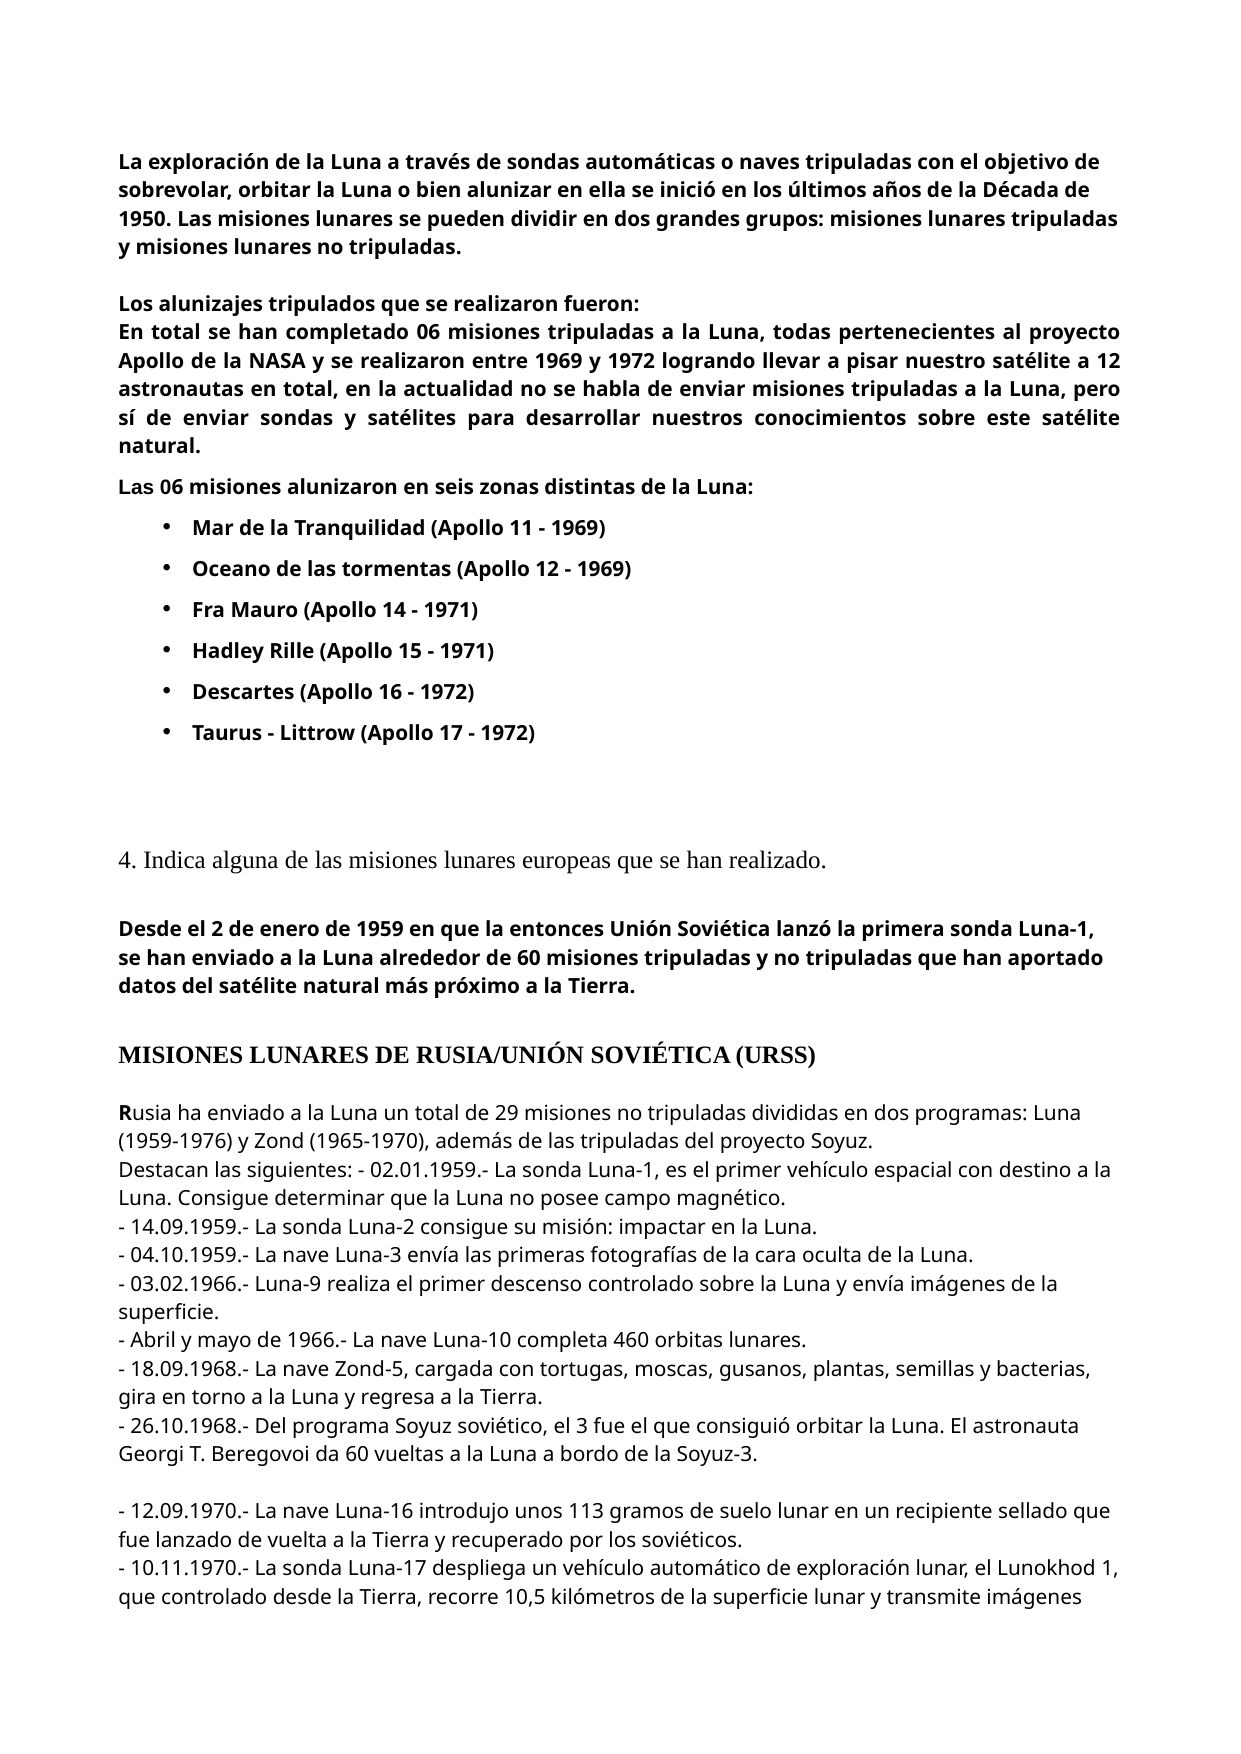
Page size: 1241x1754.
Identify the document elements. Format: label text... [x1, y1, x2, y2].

text Rusia ha enviado a la Luna un total de 29 misiones no tripuladas divididas en dos programas: Luna (1959-1976) y Zond (1965-1970), además de las tripuladas del proyecto Soyuz. Destacan las siguientes: - 02.01.1959.- La sonda Luna-1, es el primer vehículo espacial con destino a la Luna. Consigue determinar que la Luna no posee campo magnético. - 14.09.1959.- La sonda Luna-2 consigue su misión: impactar en la Luna. - 04.10.1959.- La nave Luna-3 envía las primeras fotografías de la cara oculta de la Luna. - 03.02.1966.- Luna-9 realiza el primer descenso controlado sobre la Luna y envía imágenes de la superficie. - Abril y mayo de 1966.- La nave Luna-10 completa 460 orbitas lunares. - 18.09.1968.- La nave Zond-5, cargada con tortugas, moscas, gusanos, plantas, semillas y bacterias, gira en torno a la Luna y regresa a la Tierra. - 26.10.1968.- Del programa Soyuz soviético, el 3 fue el que consiguió orbitar la Luna. El astronauta Georgi T. Beregovoi da 60 vueltas a la Luna a bordo de la Soyuz-3. [118, 1098, 1122, 1497]
list Fra Mauro (Apollo 14 - 1971) [162, 595, 1122, 623]
list Taurus - Littrow (Apollo 17 - 1972) [162, 718, 1122, 746]
list Descartes (Apollo 16 - 1972) [162, 677, 1122, 705]
text La exploración de la Luna a través de sondas automáticas o naves tripuladas con el objetivo de sobrevolar, orbitar la Luna o bien alunizar en ella se inició en los últimos años de la Década de 1950. Las misiones lunares se pueden dividir en dos grandes grupos: misiones lunares tripuladas y misiones lunares no tripuladas. [118, 147, 1122, 261]
text Desde el 2 de enero de 1959 en que la entonces Unión Soviética lanzó la primera sonda Luna-1, se han enviado a la Luna alrededor de 60 misiones tripuladas y no tripuladas que han aportado datos del satélite natural más próximo a la Tierra. [118, 914, 1122, 1000]
text Las 06 misiones alunizaron en seis zonas distintas de la Luna: [118, 472, 1122, 501]
text 4. Indica alguna de las misiones lunares europeas que se han realizado. [118, 787, 1122, 873]
list Oceano de las tormentas (Apollo 12 - 1969) [162, 554, 1122, 582]
text MISIONES LUNARES DE RUSIA/UNIÓN SOVIÉTICA (URSS) [118, 1041, 1122, 1098]
text Los alunizajes tripulados que se realizaron fueron: [118, 289, 1122, 317]
list Mar de la Tranquilidad (Apollo 11 - 1969) [162, 513, 1122, 542]
list Hadley Rille (Apollo 15 - 1971) [162, 636, 1122, 664]
text En total se han completado 06 misiones tripuladas a la Luna, todas pertenecientes al proyecto Apollo de la NASA y se realizaron entre 1969 y 1972 logrando llevar a pisar nuestro satélite a 12 astronautas en total, en la actualidad no se habla de enviar misiones tripuladas a la Luna, pero sí de enviar sondas y satélites para desarrollar nuestros conocimientos sobre este satélite natural. [118, 317, 1122, 460]
text - 12.09.1970.- La nave Luna-16 introdujo unos 113 gramos de suelo lunar en un recipiente sellado que fue lanzado de vuelta a la Tierra y recuperado por los soviéticos. - 10.11.1970.- La sonda Luna-17 despliega un vehículo automático de exploración lunar, el Lunokhod 1, que controlado desde la Tierra, recorre 10,5 kilómetros de la superficie lunar y transmite imágenes [118, 1497, 1122, 1610]
